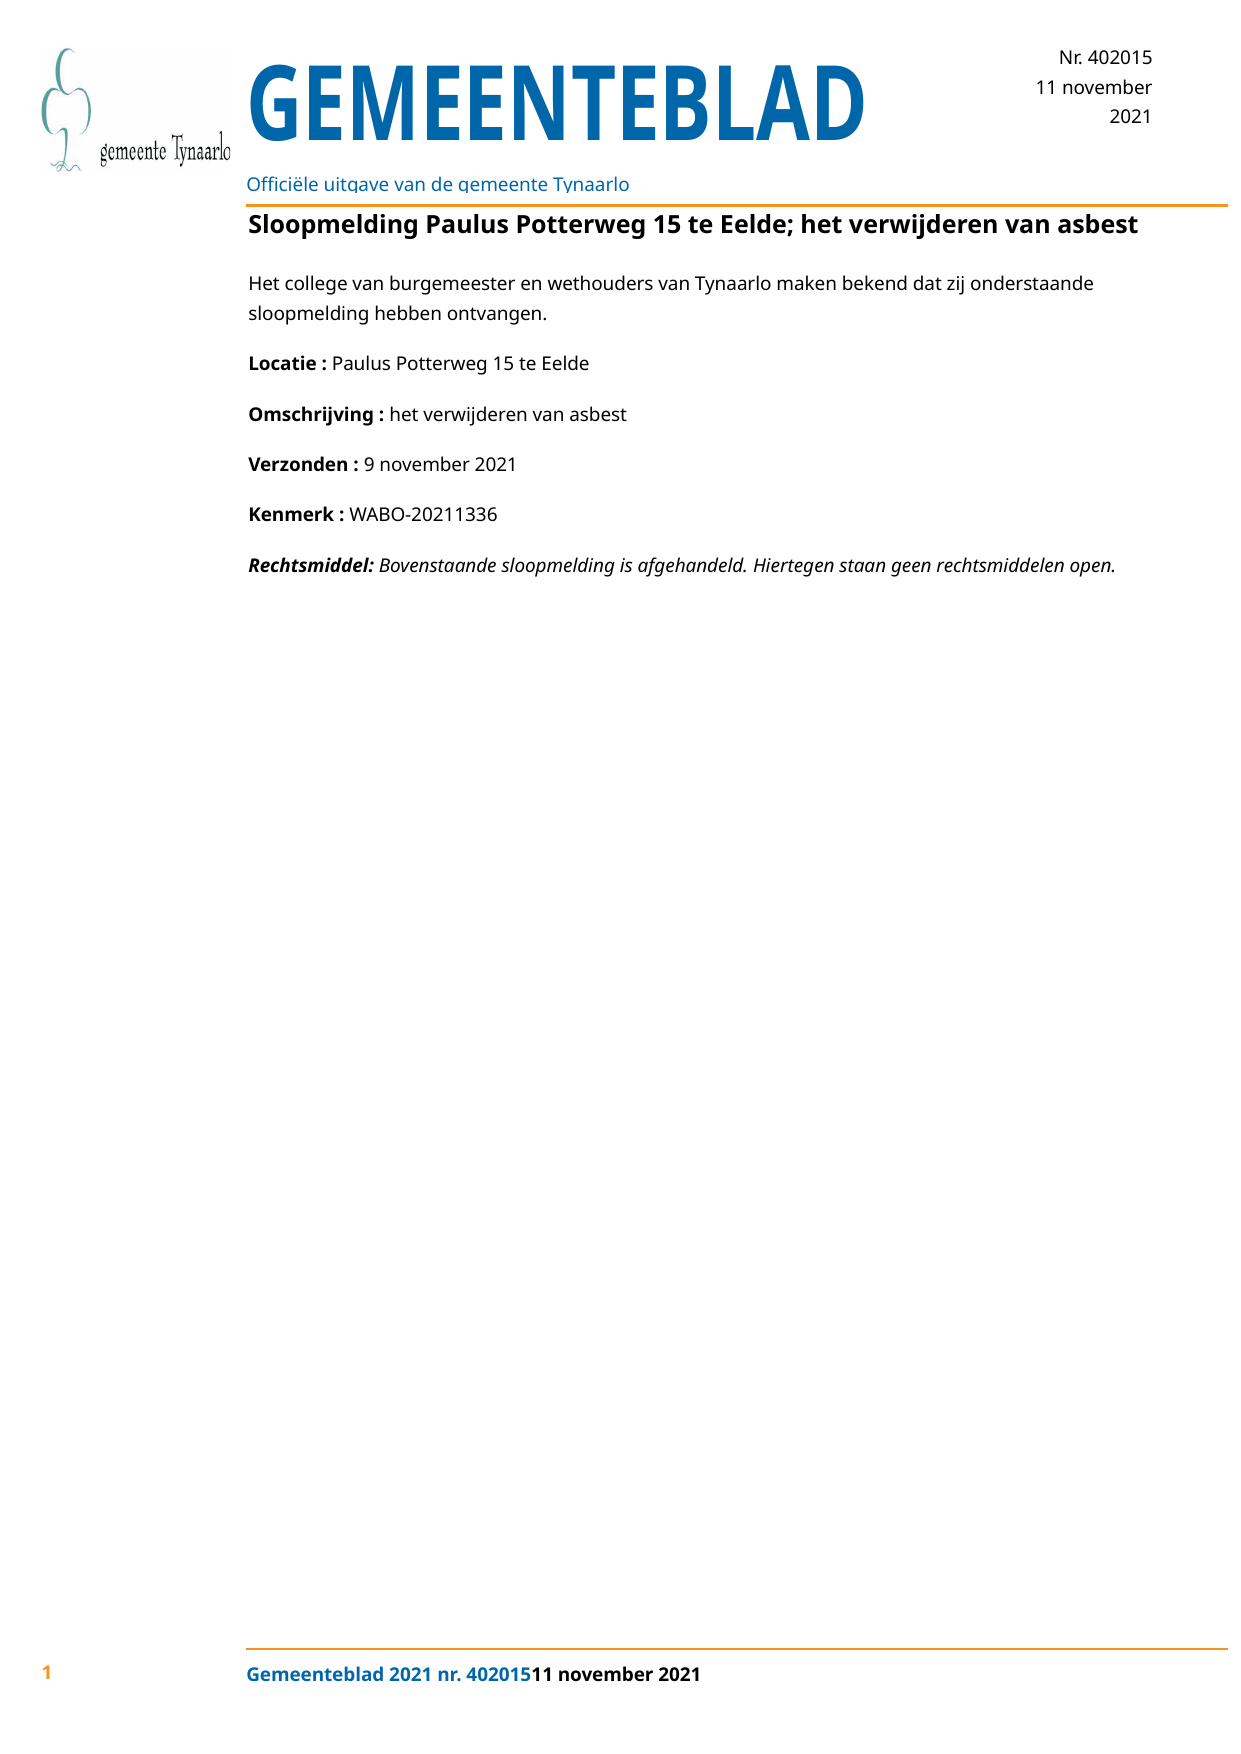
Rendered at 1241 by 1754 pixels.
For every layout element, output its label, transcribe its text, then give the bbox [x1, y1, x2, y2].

text Omschrijving : het verwijderen van asbest [248, 401, 1152, 426]
picture [41, 47, 231, 172]
text Rechtsmiddel: Bovenstaande sloopmelding is afgehandeld. Hiertegen staan geen rechtsmiddelen open. [248, 552, 1152, 578]
text Verzonden : 9 november 2021 [248, 451, 1152, 477]
text Kenmerk : WABO-20211336 [248, 502, 1152, 527]
text Locatie : Paulus Potterweg 15 te Eelde [248, 350, 1152, 376]
text Het college van burgemeester en wethouders van Tynaarlo maken bekend dat zij onderstaande sloopmelding hebben ontvangen. [248, 270, 1152, 326]
text Sloopmelding Paulus Potterweg 15 te Eelde; het verwijderen van asbest [248, 207, 1152, 241]
